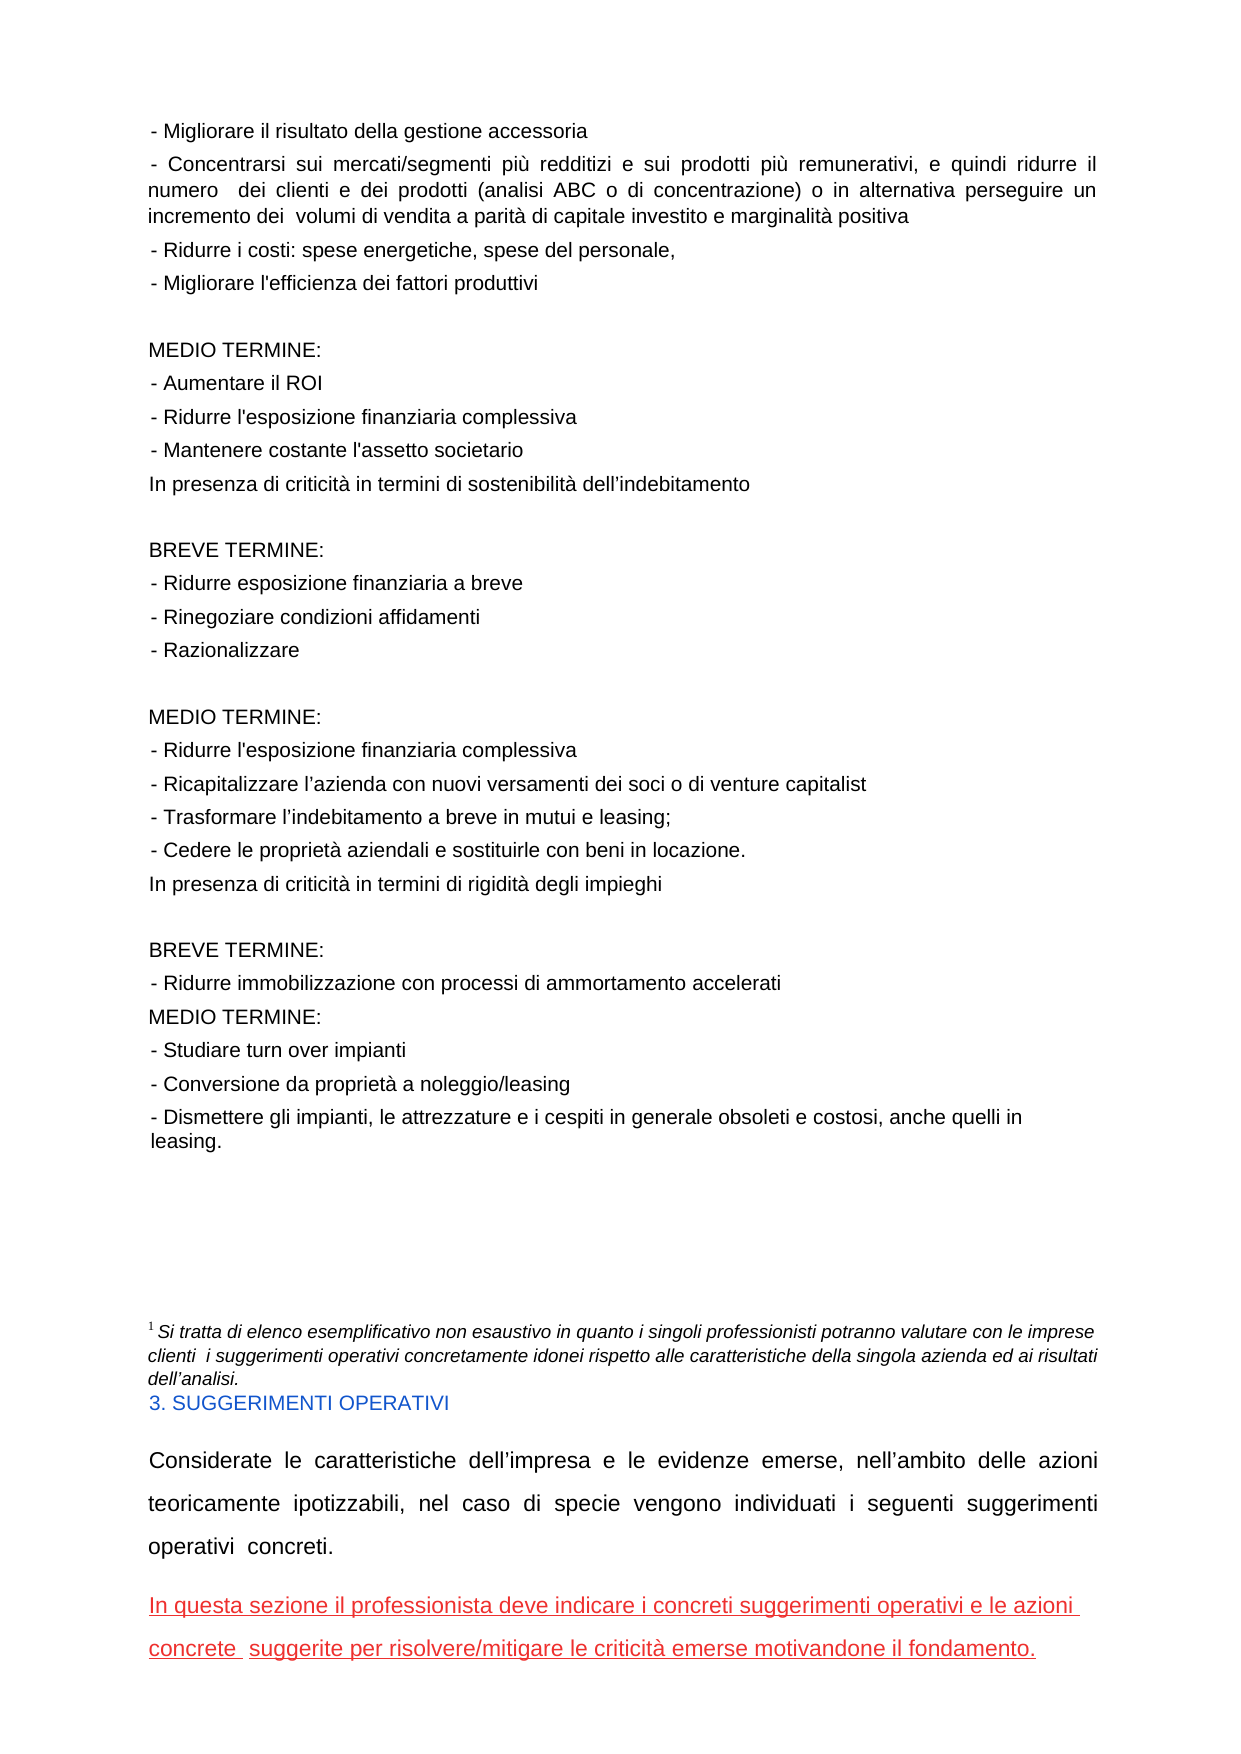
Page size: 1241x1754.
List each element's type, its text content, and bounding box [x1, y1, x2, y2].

text - Ricapitalizzare l’azienda con nuovi versamenti dei soci o di venture capitalist [150, 771, 1099, 795]
text - Trasformare l’indebitamento a breve in mutui e leasing; [150, 805, 1099, 829]
text In presenza di criticità in termini di rigidità degli impieghi [149, 872, 1099, 896]
text - Rinegoziare condizioni affidamenti [150, 604, 1099, 628]
text 3. SUGGERIMENTI OPERATIVI [149, 1391, 1099, 1415]
text - Ridurre l'esposizione finanziaria complessiva [150, 404, 1099, 428]
text - Concentrarsi sui mercati/segmenti più redditizi e sui prodotti più remunerativi, e quindi ridurre il numero dei clienti e dei prodotti (analisi ABC o di concentrazione) o in alternativa perseguire un incremento dei volumi di vendita a parità di capitale investito e marginalità positiva [148, 152, 1099, 228]
text BREVE TERMINE: [148, 538, 1099, 562]
text 1 Si tratta di elenco esemplificativo non esaustivo in quanto i singoli professionisti potranno valutare con le imprese clienti i suggerimenti operativi concretamente idonei rispetto alle caratteristiche della singola azienda ed ai risultati dell’analisi. [148, 1318, 1098, 1390]
text - Migliorare l'efficienza dei fattori produttivi [150, 271, 1099, 295]
text - Ridurre immobilizzazione con processi di ammortamento accelerati [150, 971, 1099, 995]
text - Conversione da proprietà a noleggio/leasing [150, 1071, 1099, 1095]
text - Migliorare il risultato della gestione accessoria [150, 119, 1099, 143]
text - Studiare turn over impianti [150, 1038, 1099, 1062]
text In questa sezione il professionista deve indicare i concreti suggerimenti operativi e le azioni concrete suggerite per risolvere/mitigare le criticità emerse motivandone il fondamento. [148, 1592, 1099, 1662]
text - Dismettere gli impianti, le attrezzature e i cespiti in generale obsoleti e costosi, anche quelli in leasing. [150, 1105, 1099, 1153]
text - Ridurre esposizione finanziaria a breve [150, 571, 1099, 595]
text In presenza di criticità in termini di sostenibilità dell’indebitamento [149, 471, 1099, 495]
text MEDIO TERMINE: [148, 1005, 1099, 1029]
text - Razionalizzare [150, 638, 1099, 662]
text - Ridurre l'esposizione finanziaria complessiva [150, 738, 1099, 762]
text - Cedere le proprietà aziendali e sostituirle con beni in locazione. [150, 838, 1099, 862]
text MEDIO TERMINE: [148, 338, 1099, 362]
text Considerate le caratteristiche dell’impresa e le evidenze emerse, nell’ambito delle azioni teoricamente ipotizzabili, nel caso di specie vengono individuati i seguenti suggerimenti operativi concreti. [148, 1447, 1099, 1560]
text - Ridurre i costi: spese energetiche, spese del personale, [150, 238, 1099, 262]
text BREVE TERMINE: [148, 938, 1099, 962]
text MEDIO TERMINE: [148, 705, 1099, 729]
text - Mantenere costante l'assetto societario [150, 438, 1099, 462]
text - Aumentare il ROI [150, 371, 1099, 395]
